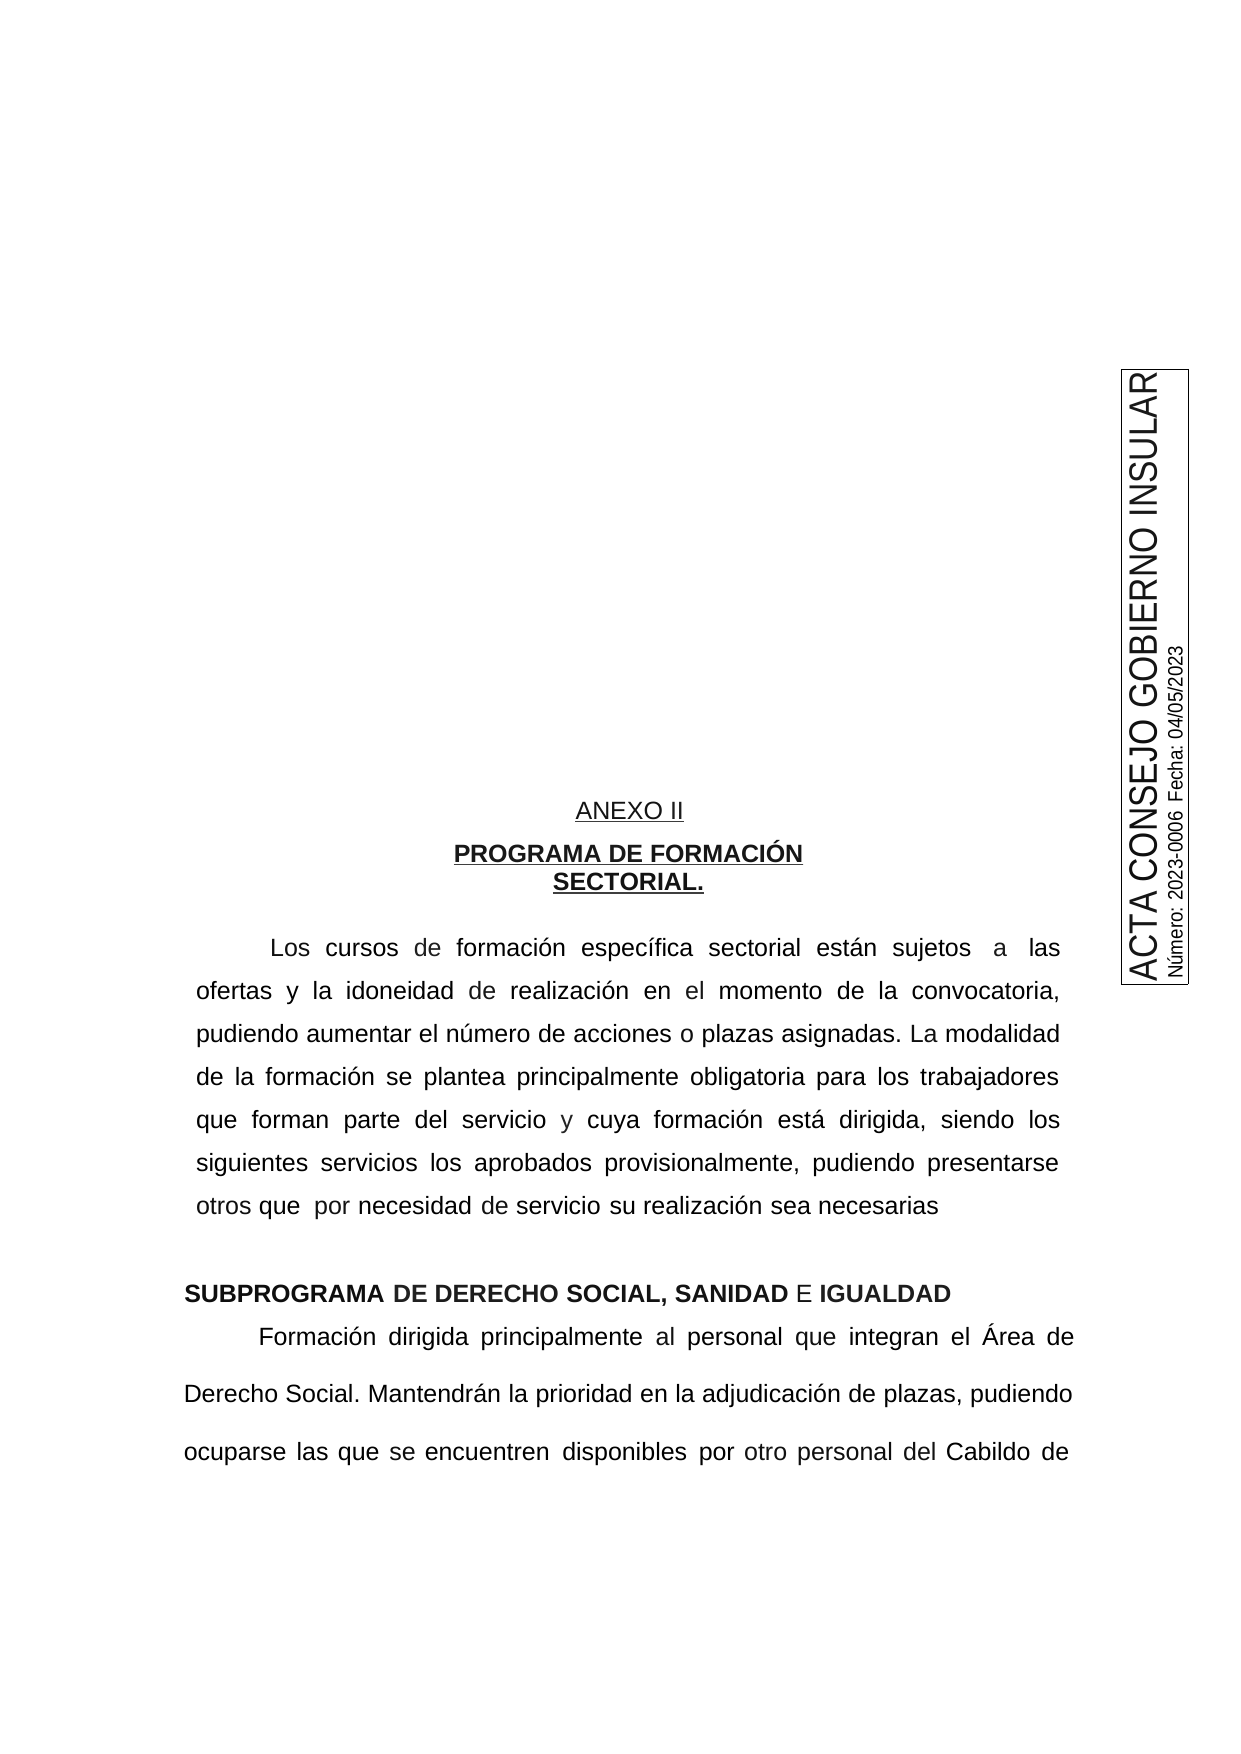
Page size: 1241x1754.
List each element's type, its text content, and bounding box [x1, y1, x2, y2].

text Número: 2023-0006 Fecha: 04/05/2023 [1164, 373, 1186, 983]
text ACTA CONSEJO GOBIERNO INSULAR [1122, 371, 1164, 983]
text Los cursos de formación específica sectorial están sujetos a las ofertas y la idoneidad de realización en el momento de la convocatoria, pudiendo aumentar el número de acciones o plazas asignadas. La modalidad de la formación se plantea principalmente obligatoria para los trabajadores que forman parte del servicio y cuya formación está dirigida, siendo los siguientes servicios los aprobados provisionalmente, pudiendo presentarse otros que por necesidad de servicio su realización sea necesarias [196, 932, 1060, 1220]
subtitle SUBPROGRAMA DE DERECHO SOCIAL, SANIDAD E IGUALDAD [184, 1278, 1221, 1307]
text Formación dirigida principalmente al personal que integran el Área de Derecho Social. Mantendrán la prioridad en la adjudicación de plazas, pudiendo ocuparse las que se encuentren disponibles por otro personal del Cabildo de [183, 1322, 1074, 1465]
text SECTORIAL. [453, 865, 803, 896]
text ANEXO II [150, 796, 1109, 825]
text PROGRAMA DE FORMACIÓN [453, 840, 803, 864]
